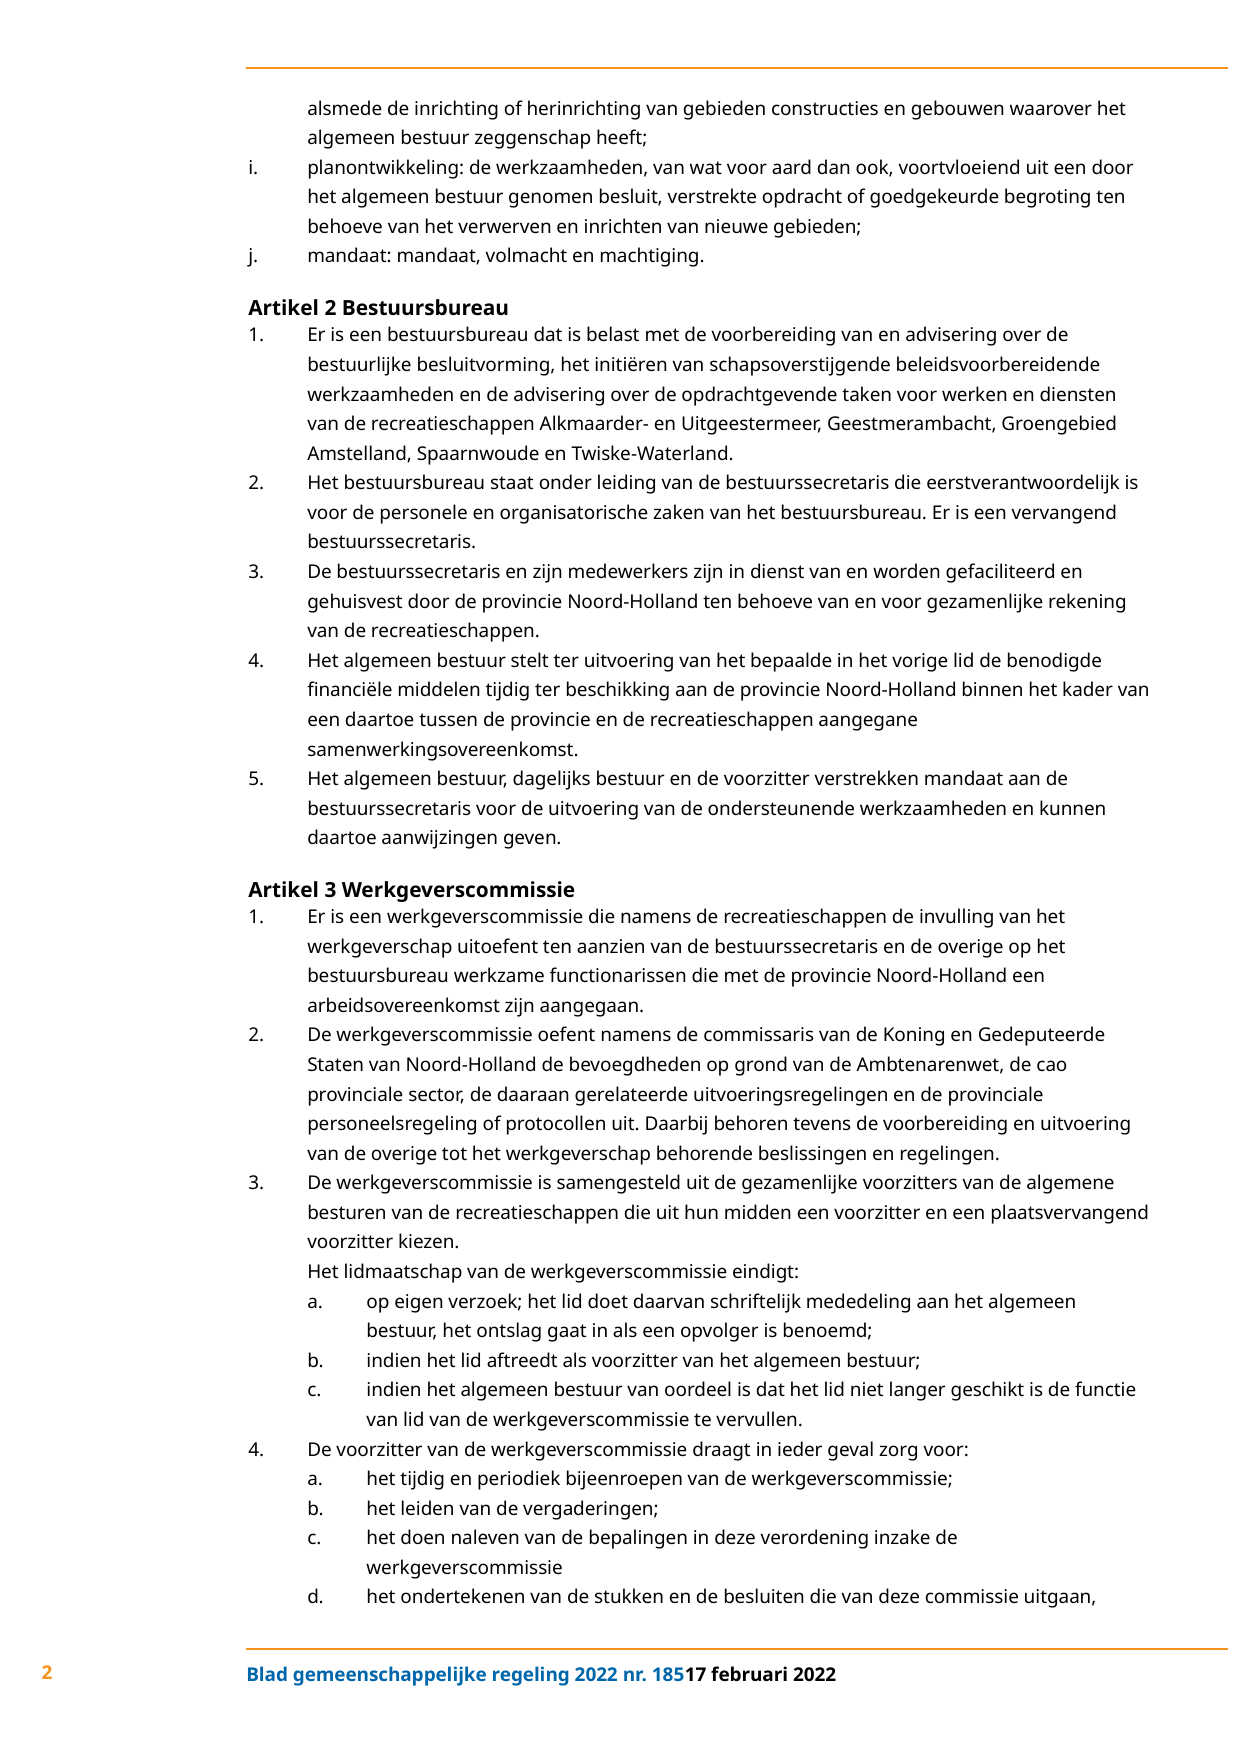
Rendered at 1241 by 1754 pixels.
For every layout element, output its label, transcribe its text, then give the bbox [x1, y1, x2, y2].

list Het algemeen bestuur, dagelijks bestuur en de voorzitter verstrekken mandaat aan de bestuurssecretaris voor de uitvoering van de ondersteunende werkzaamheden en kunnen daartoe aanwijzingen geven. [248, 765, 1152, 850]
list het doen naleven van de bepalingen in deze verordening inzake de werkgeverscommissie [307, 1524, 1152, 1580]
list indien het lid aftreedt als voorzitter van het algemeen bestuur; [307, 1347, 1152, 1373]
list op eigen verzoek; het lid doet daarvan schriftelijk mededeling aan het algemeen bestuur, het ontslag gaat in als een opvolger is benoemd; [307, 1288, 1152, 1343]
list De werkgeverscommissie oefent namens de commissaris van de Koning en Gedeputeerde Staten van Noord-Holland de bevoegdheden op grond van de Ambtenarenwet, de cao provinciale sector, de daaraan gerelateerde uitvoeringsregelingen en de provinciale personeelsregeling of protocollen uit. Daarbij behoren tevens de voorbereiding en uitvoering van de overige tot het werkgeverschap behorende beslissingen en regelingen. [248, 1022, 1152, 1166]
list indien het algemeen bestuur van oordeel is dat het lid niet langer geschikt is de functie van lid van de werkgeverscommissie te vervullen. [307, 1377, 1152, 1432]
text Artikel 2 Bestuursbureau [248, 293, 1152, 322]
list Het bestuursbureau staat onder leiding van de bestuurssecretaris die eerstverantwoordelijk is voor de personele en organisatorische zaken van het bestuursbureau. Er is een vervangend bestuurssecretaris. [248, 469, 1152, 554]
text Artikel 3 Werkgeverscommissie [248, 875, 1152, 903]
list De werkgeverscommissie is samengesteld uit de gezamenlijke voorzitters van de algemene besturen van de recreatieschappen die uit hun midden een voorzitter en een plaatsvervangend voorzitter kiezen. [248, 1169, 1152, 1254]
list het leiden van de vergaderingen; [307, 1495, 1152, 1521]
list Het algemeen bestuur stelt ter uitvoering van het bepaalde in het vorige lid de benodigde financiële middelen tijdig ter beschikking aan de provincie Noord-Holland binnen het kader van een daartoe tussen de provincie en de recreatieschappen aangegane samenwerkingsovereenkomst. [248, 647, 1152, 761]
list planontwikkeling: de werkzaamheden, van wat voor aard dan ook, voortvloeiend uit een door het algemeen bestuur genomen besluit, verstrekte opdracht of goedgekeurde begroting ten behoeve van het verwerven en inrichten van nieuwe gebieden; [248, 154, 1152, 239]
list De voorzitter van de werkgeverscommissie draagt in ieder geval zorg voor: [248, 1436, 1152, 1462]
list Er is een werkgeverscommissie die namens de recreatieschappen de invulling van het werkgeverschap uitoefent ten aanzien van de bestuurssecretaris en de overige op het bestuursbureau werkzame functionarissen die met de provincie Noord-Holland een arbeidsovereenkomst zijn aangegaan. [248, 903, 1152, 1018]
list het ondertekenen van de stukken en de besluiten die van deze commissie uitgaan, [307, 1584, 1152, 1609]
list De bestuurssecretaris en zijn medewerkers zijn in dienst van en worden gefaciliteerd en gehuisvest door de provincie Noord-Holland ten behoeve van en voor gezamenlijke rekening van de recreatieschappen. [248, 558, 1152, 643]
list alsmede de inrichting of herinrichting van gebieden constructies en gebouwen waarover het algemeen bestuur zeggenschap heeft; [248, 95, 1152, 150]
list mandaat: mandaat, volmacht en machtiging. [248, 243, 1152, 268]
picture [41, 47, 231, 172]
list Het lidmaatschap van de werkgeverscommissie eindigt: [248, 1258, 1152, 1284]
list Er is een bestuursbureau dat is belast met de voorbereiding van en advisering over de bestuurlijke besluitvorming, het initiëren van schapsoverstijgende beleidsvoorbereidende werkzaamheden en de advisering over de opdrachtgevende taken voor werken en diensten van de recreatieschappen Alkmaarder- en Uitgeestermeer, Geestmerambacht, Groengebied Amstelland, Spaarnwoude en Twiske-Waterland. [248, 322, 1152, 466]
list het tijdig en periodiek bijeenroepen van de werkgeverscommissie; [307, 1465, 1152, 1491]
